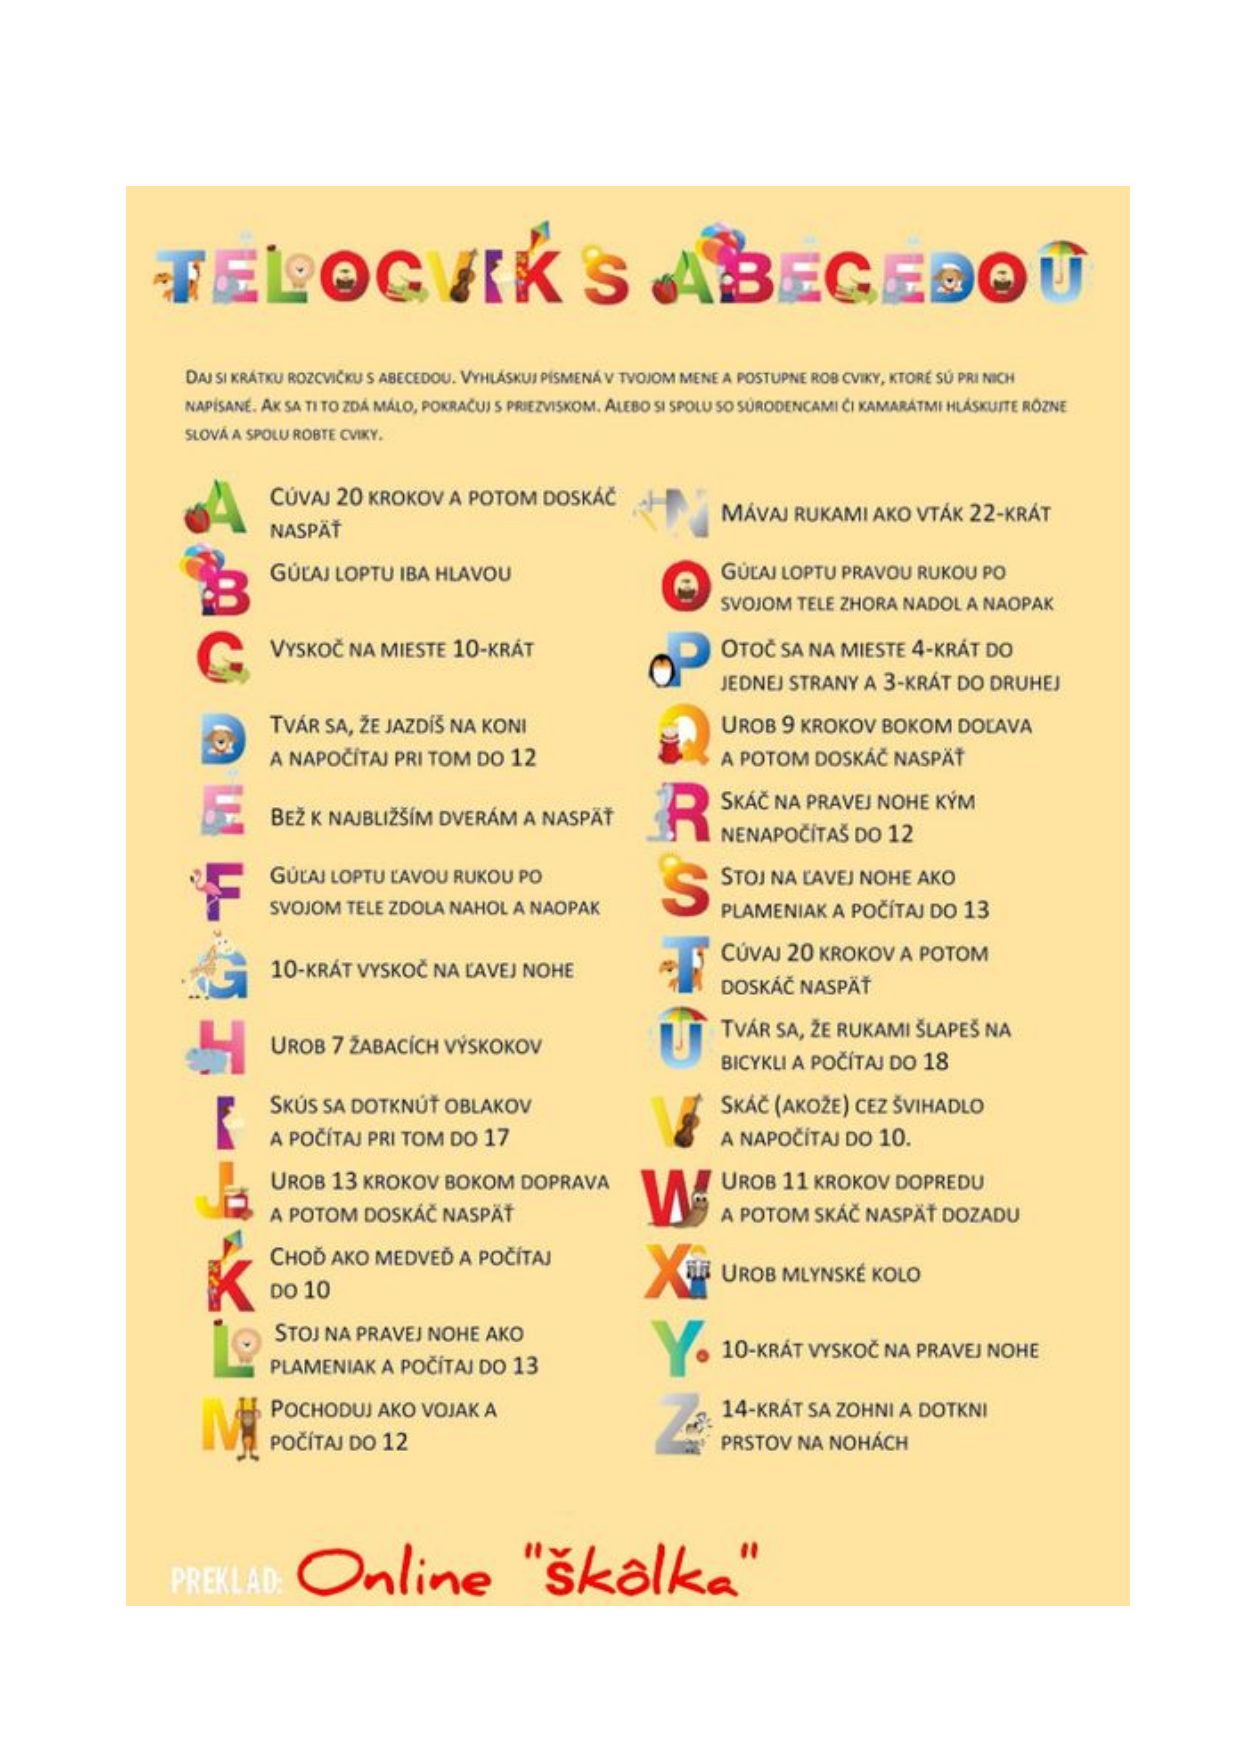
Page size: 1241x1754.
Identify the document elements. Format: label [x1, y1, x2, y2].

picture [126, 186, 1130, 1606]
